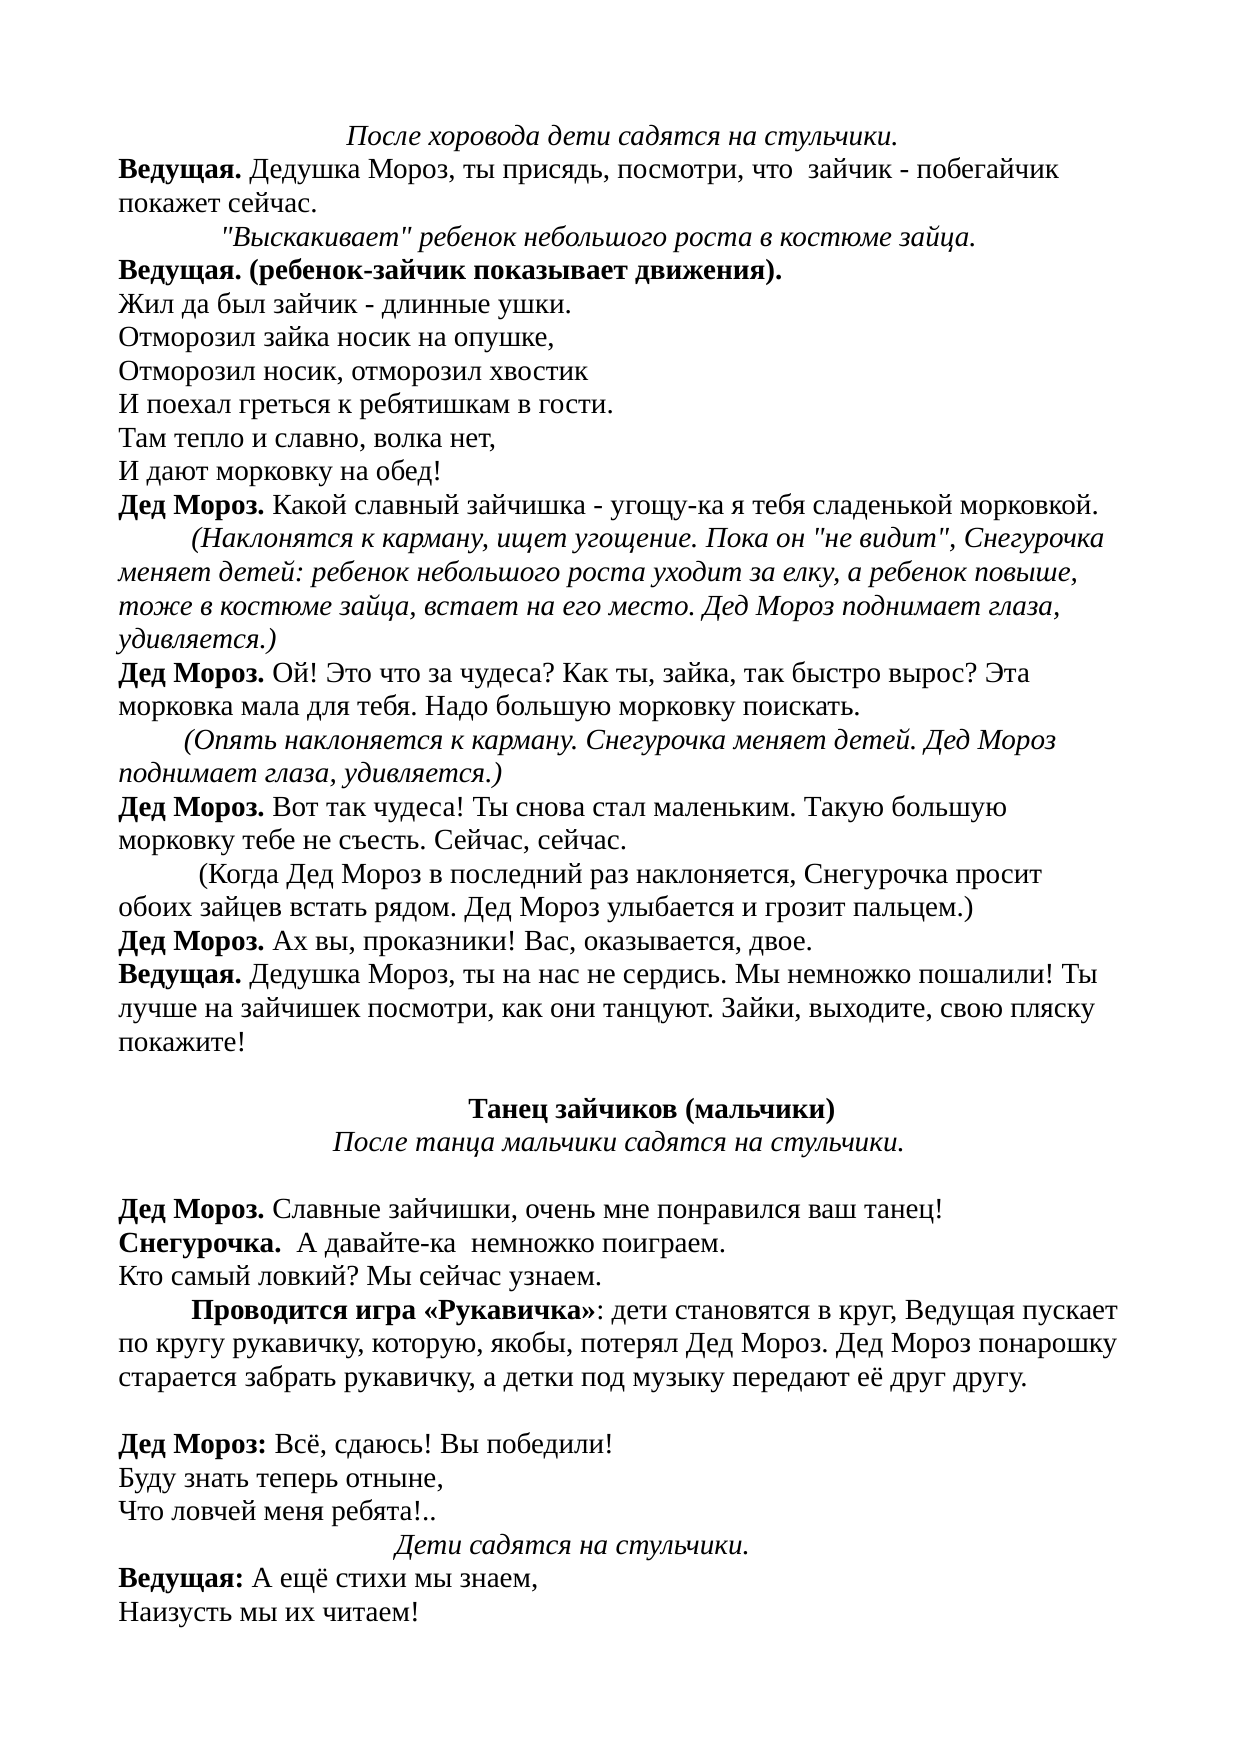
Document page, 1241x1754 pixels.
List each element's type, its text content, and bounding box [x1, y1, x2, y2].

text Дед Мороз. Ой! Это что за чудеса? Как ты, зайка, так быстро вырос? Эта морковка мала для тебя. Надо большую морковку поискать. [118, 655, 1122, 722]
text (Опять наклоняется к карману. Снегурочка меняет детей. Дед Мороз поднимает глаза, удивляется.) [118, 722, 1122, 789]
text (Когда Дед Мороз в последний раз наклоняется, Снегурочка просит обоих зайцев встать рядом. Дед Мороз улыбается и грозит пальцем.) [118, 856, 1122, 923]
text Дед Мороз. Ах вы, проказники! Вас, оказывается, двое. Ведущая. Дедушка Мороз, ты на нас не сердись. Мы немножко пошалили! Ты лучше на зайчишек посмотри, как они танцуют. Зайки, выходите, свою пляску покажите! Танец зайчиков (мальчики) [118, 923, 1122, 1124]
text Дед Мороз. Славные зайчишки, очень мне понравился ваш танец! Снегурочка. А давайте-ка немножко поиграем. Кто самый ловкий? Мы сейчас узнаем. Проводится игра «Рукавичка»: дети становятся в круг, Ведущая пускает по кругу рукавичку, которую, якобы, потерял Дед Мороз. Дед Мороз понарошку старается забрать рукавичку, а детки под музыку передают её друг другу. Дед Мороз: Всё, сдаюсь! Вы победили! Буду знать теперь отныне, Что ловчей меня ребята!.. Дети садятся на стульчики. Ведущая: А ещё стихи мы знаем, Наизусть мы их читаем! [118, 1191, 1122, 1627]
text После хоровода дети садятся на стульчики. [118, 118, 1122, 152]
text Ведущая. Дедушка Мороз, ты присядь, посмотри, что зайчик - побегайчик покажет сейчас. "Выскакивает" ребенок небольшого роста в костюме зайца. Ведущая. (ребенок-зайчик показывает движения). Жил да был зайчик - длинные ушки. Отморозил зайка носик на опушке, Отморозил носик, отморозил хвостик И поехал греться к ребятишкам в гости. Там тепло и славно, волка нет, И дают морковку на обед! Дед Мороз. Какой славный зайчишка - угощу-ка я тебя сладенькой морковкой. (Наклонятся к карману, ищет угощение. Пока он "не видит", Снегурочка меняет детей: ребенок небольшого роста уходит за елку, а ребенок повыше, тоже в костюме зайца, встает на его место. Дед Мороз поднимает глаза, удивляется.) [118, 152, 1122, 655]
text Дед Мороз. Вот так чудеса! Ты снова стал маленьким. Такую большую морковку тебе не съесть. Сейчас, сейчас. [118, 789, 1122, 856]
text После танца мальчики садятся на стульчики. [118, 1124, 1122, 1158]
